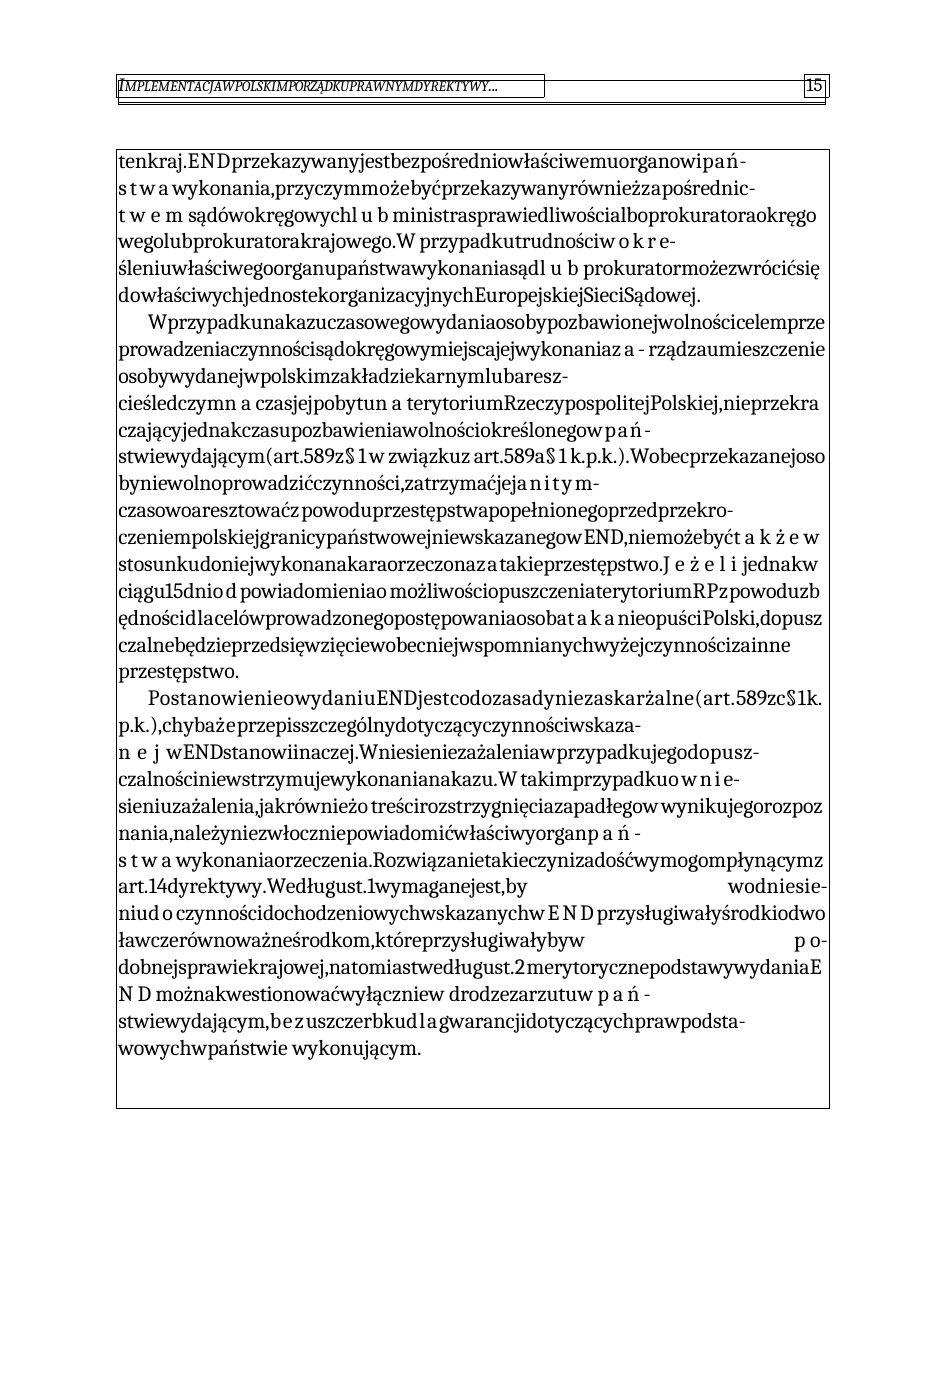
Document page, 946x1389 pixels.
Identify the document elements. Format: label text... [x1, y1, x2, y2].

text [118, 75, 543, 80]
text IMPLEMENTACJAWPOLSKIMPORZĄDKUPRAWNYMDYREKTYWY... [119, 81, 543, 96]
text 15 [806, 75, 829, 96]
text tenkraj.ENDprzekazywanyjestbezpośredniowłaściwemuorganowipań-stwawykonania,przyczymmożebyćprzekazywanyrównieżzapośrednic-twemsądówokręgowychlubministrasprawiedliwościalboprokuratoraokręgowegolubprokuratorakrajowego.Wprzypadkutrudnościwokre-śleniuwłaściwegoorganupaństwawykonaniasądlubprokuratormożezwrócićsiędowłaściwychjednostekorganizacyjnychEuropejskiejSieciSądowej. [118, 150, 828, 308]
text Wprzypadkunakazuczasowegowydaniaosobypozbawionejwolnościcelemprzeprowadzeniaczynnościsądokręgowymiejscajejwykonaniaza-rządzaumieszczenie osobywydanejwpolskimzakładziekarnymlubaresz-cieśledczymnaczasjejpobytunaterytoriumRzeczypospolitejPolskiej,nieprzekraczającyjednakczasupozbawieniawolnościokreślonegowpań-stwiewydającym(art.589z§1wzwiązkuzart.589a§1k.p.k.).Wobecprzekazanejosobyniewolnoprowadzićczynności,zatrzymaćjejanitym-czasowoaresztowaćzpowoduprzestępstwapopełnionegoprzedprzekro-czeniempolskiejgranicypaństwowejniewskazanegowEND,niemożebyćtakżewstosunkudoniejwykonanakaraorzeczonazatakieprzestępstwo.Jeżelijednakwciągu15dniodpowiadomieniaomożliwościopuszczeniaterytoriumRPzpowoduzbędnościdlacelówprowadzonegopostępowaniaosobatakanieopuściPolski,dopuszczalnebędzieprzedsięwzięciewobecniejwspomnianychwyżejczynnościzainne przestępstwo. [118, 310, 828, 684]
text PostanowienieowydaniuENDjestcodozasadyniezaskarżalne(art.589zc§1k.p.k.),chybażeprzepisszczególnydotyczącyczynnościwskaza-nejwENDstanowiinaczej.Wniesieniezażaleniawprzypadkujegodopusz-czalnościniewstrzymujewykonanianakazu.Wtakimprzypadkuownie-sieniuzażalenia,jakrównieżotreścirozstrzygnięciazapadłegowwynikujegorozpoznania,należyniezwłoczniepowiadomićwłaściwyorganpań-stwawykonaniaorzeczenia.Rozwiązanietakieczynizadośćwymogompłynącymzart.14dyrektywy.Wedługust.1wymaganejest,by wodniesie-niudoczynnościdochodzeniowychwskazanychwENDprzysługiwałyśrodkiodwoławczerównoważneśrodkom,któreprzysługiwałybyw po-dobnejsprawiekrajowej,natomiastwedługust.2merytorycznepodstawywydaniaENDmożnakwestionowaćwyłączniewdrodzezarzutuwpań-stwiewydającym,bezuszczerbkudlagwarancjidotyczącychprawpodsta-wowychwpaństwie wykonującym. [118, 686, 828, 1061]
